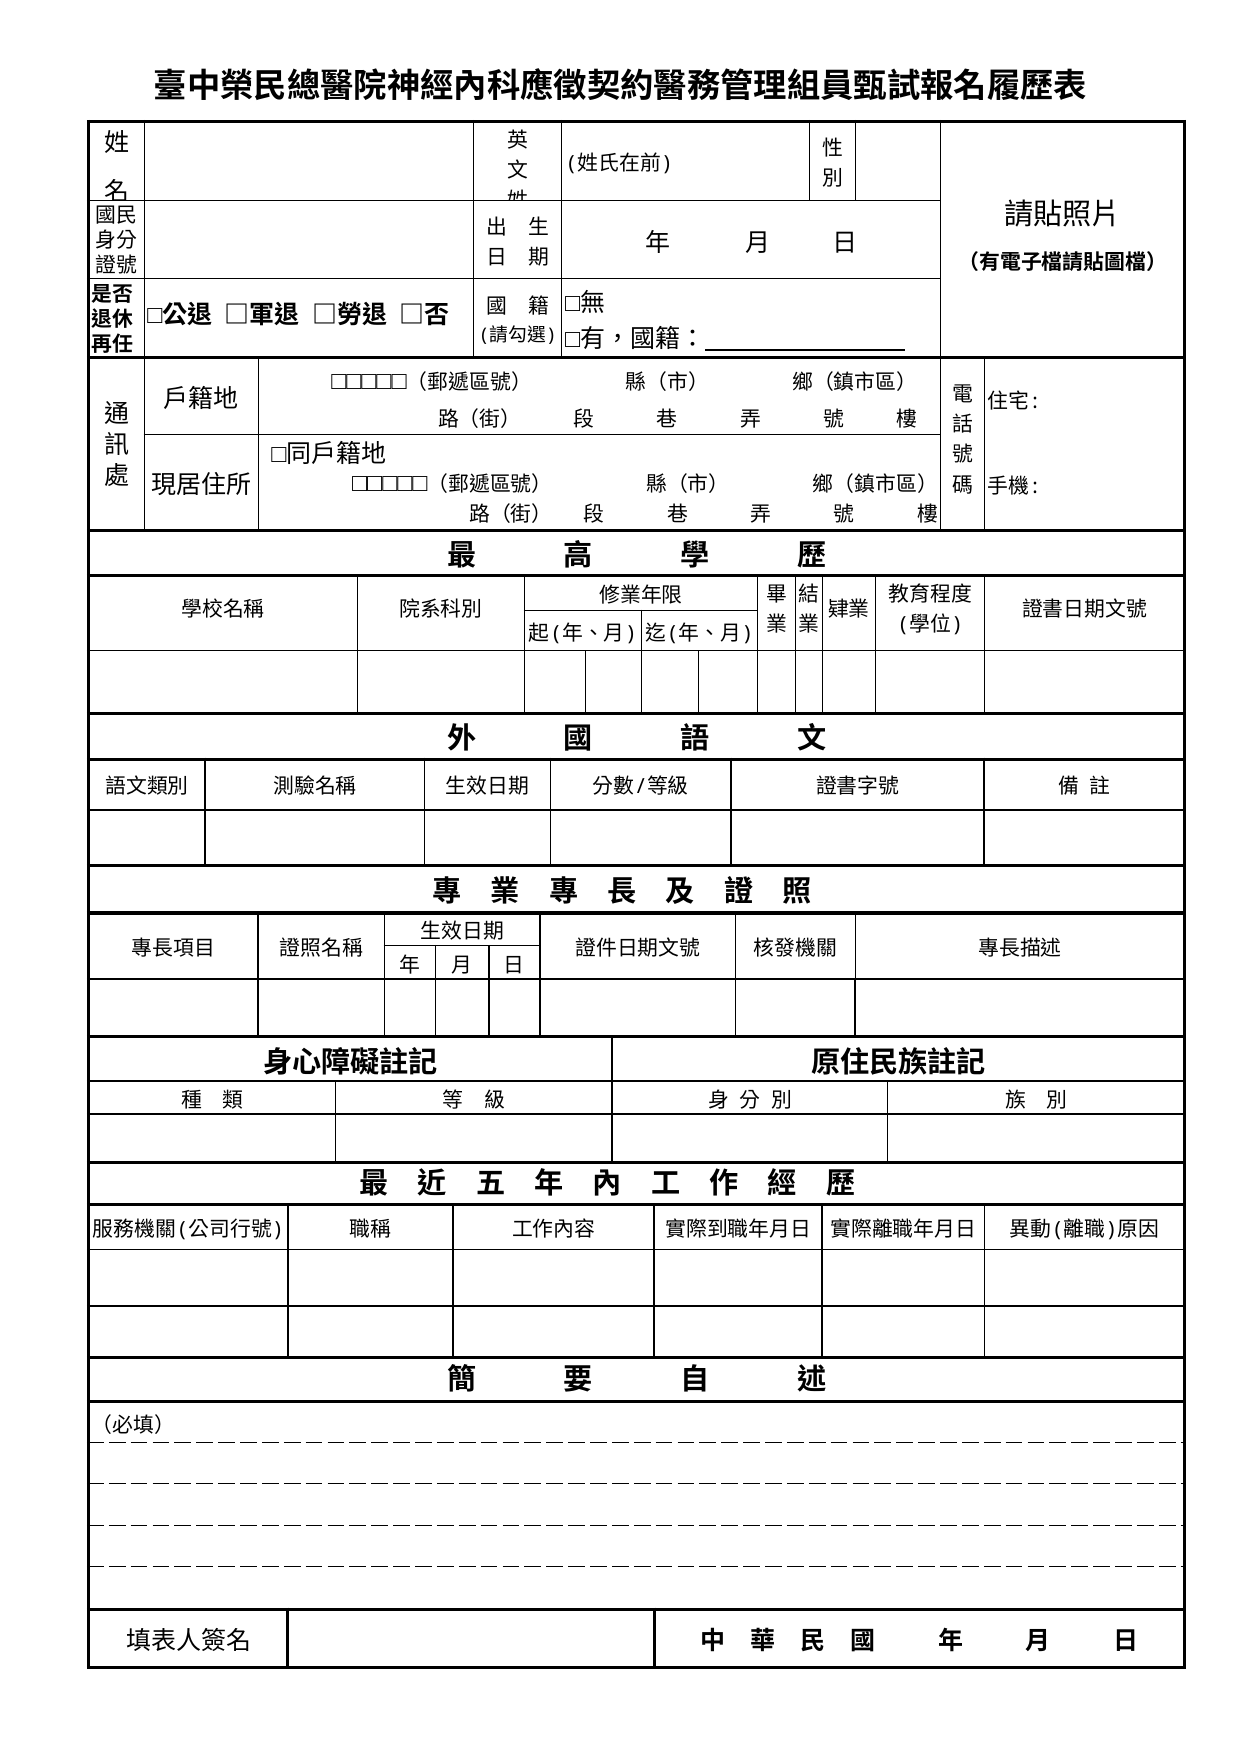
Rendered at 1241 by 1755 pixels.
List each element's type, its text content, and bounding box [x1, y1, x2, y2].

table_cell [289, 1250, 452, 1305]
table_header 性 別 [810, 123, 855, 200]
table_cell [888, 1115, 1183, 1161]
table_header 英 文 姓 名 [474, 123, 561, 200]
table_cell 實際離職年月日 [823, 1206, 984, 1249]
table_cell [823, 1307, 984, 1356]
table_cell 通 訊 處 [90, 359, 144, 529]
table_cell 結業 [796, 577, 822, 650]
table_cell [823, 651, 875, 712]
table_cell 國 籍 (請勾選) [474, 279, 561, 356]
table_cell [699, 651, 757, 712]
table_header 請貼照片 （有電子檔請貼圖檔） [941, 123, 1183, 356]
table_cell [551, 811, 730, 863]
table_cell [642, 651, 698, 712]
table_cell 專長描述 [856, 915, 1183, 978]
table_cell [289, 1611, 653, 1666]
table_cell （必填） [90, 1403, 1183, 1442]
table_cell 生效日期 [425, 761, 550, 809]
table_cell [90, 1566, 1183, 1608]
table_cell 種 類 [90, 1082, 335, 1113]
table_cell 電話號碼 [941, 359, 984, 529]
table_cell 身心障礙註記 [90, 1038, 611, 1080]
table_cell 測驗名稱 [206, 761, 424, 809]
table_cell 畢業 [758, 577, 795, 650]
table_cell 證照名稱 [259, 915, 384, 978]
table_cell [655, 1250, 821, 1305]
table_cell 原住民族註記 [613, 1038, 1183, 1080]
table_cell [90, 1250, 287, 1305]
table_cell 中 華 民 國 年 月 日 [656, 1611, 1183, 1666]
table_cell 職稱 [289, 1206, 452, 1249]
table_cell [985, 1307, 1183, 1356]
table_cell 外 國 語 文 [90, 715, 1183, 757]
table_cell 族 別 [888, 1082, 1183, 1113]
table_cell 日 [490, 946, 539, 978]
table_cell 專長項目 [90, 915, 257, 978]
table_cell 證書字號 [732, 761, 983, 809]
table_cell 迄(年、月) [642, 611, 757, 650]
table_cell □同戶籍地 □□□□□（郵遞區號） 縣（市） 鄉（鎮市區） 路（街） 段 巷 弄 號 樓 [259, 435, 940, 529]
table_header (姓氏在前) [562, 123, 809, 200]
table_cell 教育程度(學位) [876, 577, 984, 650]
table_cell [985, 1250, 1183, 1305]
table_cell [586, 651, 641, 712]
table_cell [985, 811, 1183, 863]
table_cell 異動(離職)原因 [985, 1206, 1183, 1249]
table_cell 年 [385, 946, 435, 978]
table_cell [985, 651, 1183, 712]
table_cell 填表人簽名 [90, 1611, 286, 1666]
table_cell [876, 651, 984, 712]
table_cell 實際到職年月日 [655, 1206, 821, 1249]
table_cell □□□□□（郵遞區號） 縣（市） 鄉（鎮市區） 路（街） 段 巷 弄 號 樓 [259, 359, 940, 434]
table_cell [732, 811, 983, 863]
table_cell [655, 1307, 821, 1356]
table_cell 最 高 學 歷 [90, 532, 1183, 574]
table_cell [336, 1115, 611, 1161]
table_cell [525, 651, 585, 712]
table_cell [145, 201, 473, 278]
table_cell 國民身分證號 [90, 201, 144, 278]
table_cell [823, 1250, 984, 1305]
table_cell 生效日期 [385, 915, 539, 945]
table_cell 年 月 日 [562, 201, 940, 278]
table_cell [758, 651, 795, 712]
table_cell 服務機關(公司行號) [90, 1206, 287, 1249]
table_cell 最 近 五 年 內 工 作 經 歷 [90, 1164, 1183, 1203]
table_cell 備 註 [985, 761, 1183, 809]
table_cell 工作內容 [454, 1206, 653, 1249]
table_cell 簡 要 自 述 [90, 1359, 1183, 1400]
table_cell 證件日期文號 [541, 915, 735, 978]
table_cell 修業年限 [525, 577, 757, 609]
table_cell [490, 980, 539, 1035]
table_cell 肄業 [823, 577, 875, 650]
table_cell [289, 1307, 452, 1356]
table_cell [90, 1442, 1183, 1483]
table_cell 身 分 別 [613, 1082, 887, 1113]
table_cell [90, 1115, 335, 1161]
table_cell 核發機關 [736, 915, 855, 978]
table_cell □無 □有，國籍： [562, 279, 940, 356]
table_cell [90, 651, 357, 712]
table_cell [736, 980, 854, 1035]
table_cell 專 業 專 長 及 證 照 [90, 867, 1183, 911]
table_cell [856, 980, 1183, 1035]
table_cell 證書日期文號 [985, 577, 1183, 650]
table_cell [454, 1307, 653, 1356]
text 臺中榮民總醫院神經內科應徵契約醫務管理組員甄試報名履歷表 [89, 59, 1152, 107]
table_cell [206, 811, 424, 863]
table_cell 起(年、月) [525, 611, 641, 650]
table_cell [541, 980, 735, 1035]
table_cell [613, 1115, 887, 1161]
table_header [145, 123, 473, 200]
table_cell 月 [436, 946, 488, 978]
table_cell [90, 1483, 1183, 1525]
table_header 姓 名 [90, 123, 144, 200]
table_cell [436, 980, 488, 1035]
table_cell 住宅: 手機: [985, 359, 1183, 529]
table_cell [425, 811, 550, 863]
table_cell [90, 980, 257, 1035]
table_cell [259, 980, 384, 1035]
table_cell 戶籍地 [145, 359, 258, 434]
table_cell [90, 811, 204, 863]
table_cell 是否退休再任 [90, 279, 144, 356]
table_cell [90, 1525, 1183, 1566]
table_cell □公退 □軍退 □勞退 □否 [145, 279, 473, 356]
table_header [856, 123, 940, 200]
table_cell 等 級 [336, 1082, 611, 1113]
table_cell 語文類別 [90, 761, 204, 809]
table_cell [90, 1307, 287, 1356]
table_cell 學校名稱 [90, 577, 357, 650]
table_cell 分數/等級 [551, 761, 730, 809]
table_cell [385, 980, 435, 1035]
table_cell [454, 1250, 653, 1305]
table_cell 出 生 日 期 [474, 201, 561, 278]
table_cell [358, 651, 524, 712]
table_cell 院系科別 [358, 577, 524, 650]
table_cell 現居住所 [145, 435, 258, 529]
table_cell [796, 651, 822, 712]
